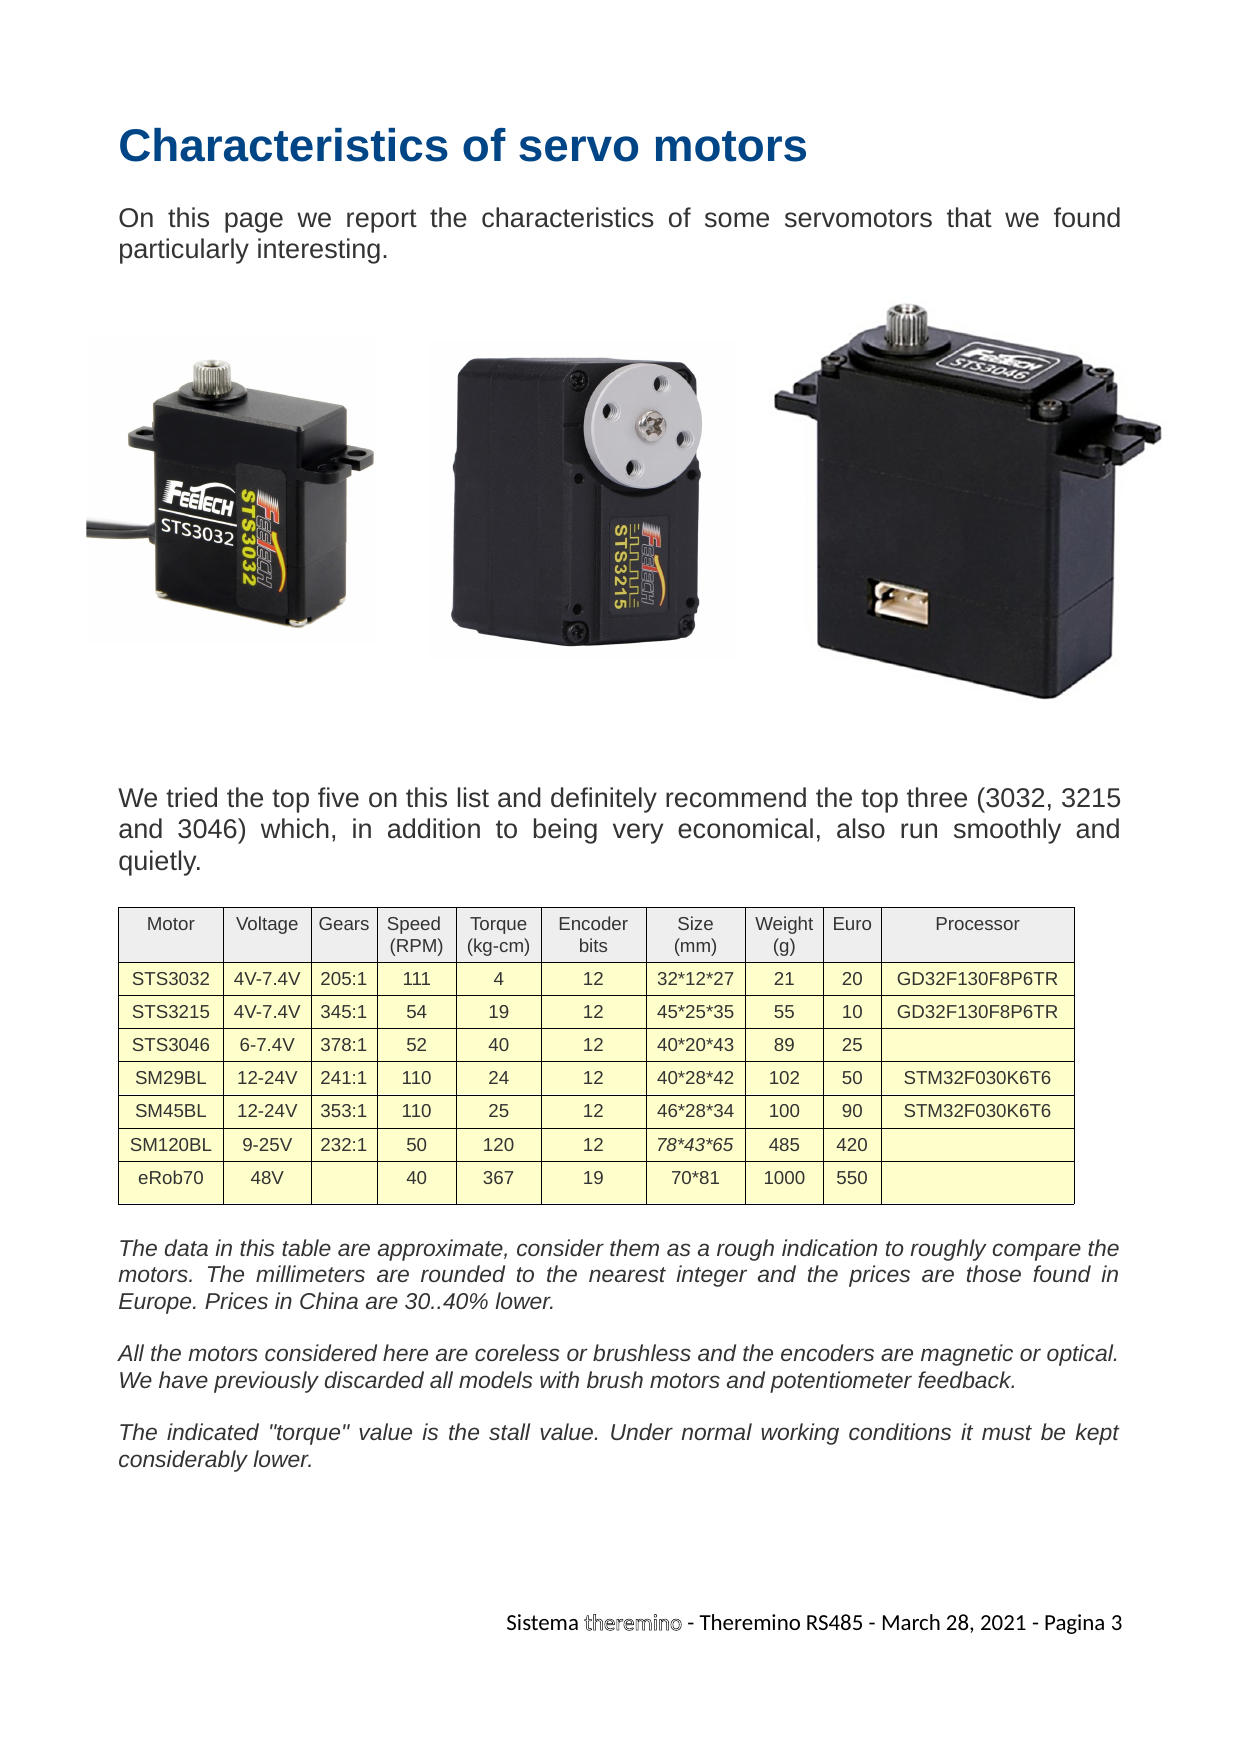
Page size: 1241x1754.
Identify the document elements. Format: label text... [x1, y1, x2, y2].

table_cell 4 [457, 963, 541, 995]
table_cell 378:1 [312, 1029, 377, 1061]
table_cell 550 [824, 1162, 881, 1203]
subtitle Characteristics of servo motors [118, 118, 1122, 171]
table_cell 50 [824, 1062, 881, 1094]
table_cell 12 [542, 1096, 646, 1128]
table_cell 9-25V [224, 1129, 311, 1161]
table_cell [312, 1162, 377, 1203]
table_cell 40*20*43 [647, 1029, 745, 1061]
table_cell 52 [378, 1029, 456, 1061]
table_cell 21 [746, 963, 823, 995]
table_cell 367 [457, 1162, 541, 1203]
table_cell 40 [457, 1029, 541, 1061]
table_cell 24 [457, 1062, 541, 1094]
table_header Gears [312, 908, 377, 962]
table_cell STM32F030K6T6 [882, 1096, 1074, 1128]
picture [427, 341, 738, 660]
table_cell SM120BL [119, 1129, 223, 1161]
table_cell STS3032 [119, 963, 223, 995]
table_cell SM45BL [119, 1096, 223, 1128]
table_cell 12 [542, 1062, 646, 1094]
table_cell SM29BL [119, 1062, 223, 1094]
table_cell 40 [378, 1162, 456, 1203]
table_cell 78*43*65 [647, 1129, 745, 1161]
table_cell [882, 1129, 1074, 1161]
table_cell 6-7.4V [224, 1029, 311, 1061]
table_cell 10 [824, 996, 881, 1028]
table_cell STS3215 [119, 996, 223, 1028]
table_cell 102 [746, 1062, 823, 1094]
table_cell 48V [224, 1162, 311, 1203]
text On this page we report the characteristics of some servomotors that we found particularly interesting. [118, 202, 1122, 264]
table_cell 345:1 [312, 996, 377, 1028]
table_cell 12 [542, 996, 646, 1028]
text We tried the top five on this list and definitely recommend the top three (3032, 3215 and 3046) which, in addition to being very economical, also run smoothly and quietly. [118, 782, 1122, 876]
table_cell 232:1 [312, 1129, 377, 1161]
text All the motors considered here are coreless or brushless and the encoders are magnetic or optical. We have previously discarded all models with brush motors and potentiometer feedback. [118, 1314, 1122, 1393]
table_cell 40*28*42 [647, 1062, 745, 1094]
table_cell 32*12*27 [647, 963, 745, 995]
table_header Speed (RPM) [378, 908, 456, 962]
table_cell [882, 1029, 1074, 1061]
table_cell 20 [824, 963, 881, 995]
table_cell 89 [746, 1029, 823, 1061]
table_cell 111 [378, 963, 456, 995]
table_cell 353:1 [312, 1096, 377, 1128]
table_cell 420 [824, 1129, 881, 1161]
text The data in this table are approximate, consider them as a rough indication to roughly compare the motors. The millimeters are rounded to the nearest integer and the prices are those found in Europe. Prices in China are 30..40% lower. [118, 1235, 1122, 1314]
table_cell 100 [746, 1096, 823, 1128]
table_cell 46*28*34 [647, 1096, 745, 1128]
table_cell 55 [746, 996, 823, 1028]
table_header Euro [824, 908, 881, 962]
table_cell 90 [824, 1096, 881, 1128]
table_cell eRob70 [119, 1162, 223, 1203]
picture [757, 283, 1178, 720]
table_header Size (mm) [647, 908, 745, 962]
table_cell 12-24V [224, 1096, 311, 1128]
table_cell 25 [457, 1096, 541, 1128]
table_cell 241:1 [312, 1062, 377, 1094]
table_cell 19 [542, 1162, 646, 1203]
table_cell STM32F030K6T6 [882, 1062, 1074, 1094]
table_header Voltage [224, 908, 311, 962]
table_cell GD32F130F8P6TR [882, 963, 1074, 995]
table_cell 110 [378, 1096, 456, 1128]
table_cell 1000 [746, 1162, 823, 1203]
table_cell 4V-7.4V [224, 963, 311, 995]
table_header Processor [882, 908, 1074, 962]
table_cell GD32F130F8P6TR [882, 996, 1074, 1028]
table_header Encoder bits [542, 908, 646, 962]
table_cell 70*81 [647, 1162, 745, 1203]
table_cell 54 [378, 996, 456, 1028]
table_cell 12 [542, 1129, 646, 1161]
table_header Weight (g) [746, 908, 823, 962]
table_cell 110 [378, 1062, 456, 1094]
table_cell 45*25*35 [647, 996, 745, 1028]
table_cell 50 [378, 1129, 456, 1161]
table_cell 12 [542, 963, 646, 995]
table_header Torque (kg-cm) [457, 908, 541, 962]
table_cell 12 [542, 1029, 646, 1061]
table_cell 120 [457, 1129, 541, 1161]
text The indicated "torque" value is the stall value. Under normal working conditions it must be kept considerably lower. [118, 1393, 1122, 1472]
table_cell 12-24V [224, 1062, 311, 1094]
table_cell [882, 1162, 1074, 1203]
table_cell 25 [824, 1029, 881, 1061]
table_cell 485 [746, 1129, 823, 1161]
table_header Motor [119, 908, 223, 962]
table_cell 19 [457, 996, 541, 1028]
table_cell 4V-7.4V [224, 996, 311, 1028]
picture [86, 337, 377, 644]
table_cell 205:1 [312, 963, 377, 995]
table_cell STS3046 [119, 1029, 223, 1061]
